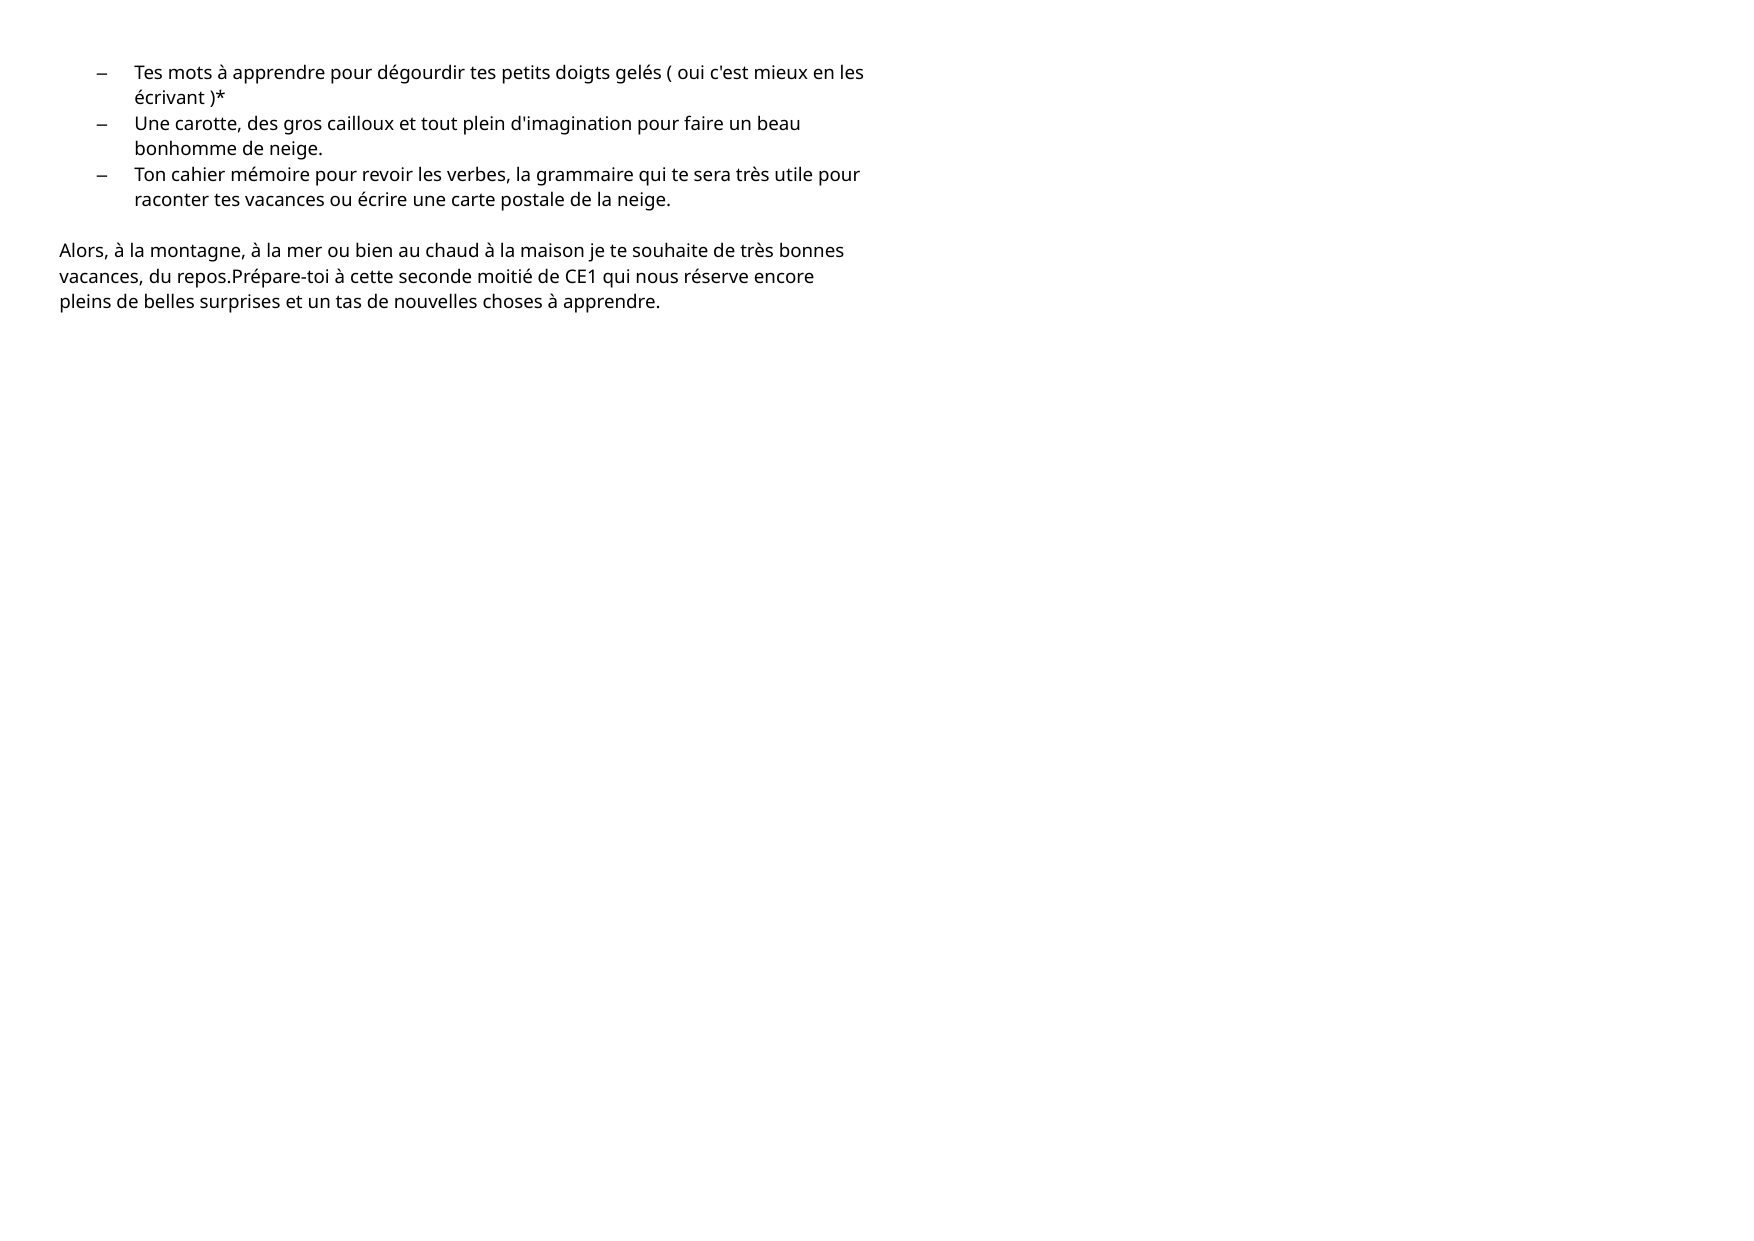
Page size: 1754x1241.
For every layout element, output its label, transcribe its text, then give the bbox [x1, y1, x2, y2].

list Ton cahier mémoire pour revoir les verbes, la grammaire qui te sera très utile pour raconter tes vacances ou écrire une carte postale de la neige. [97, 161, 865, 212]
text Alors, à la montagne, à la mer ou bien au chaud à la maison je te souhaite de très bonnes vacances, du repos.Prépare-toi à cette seconde moitié de CE1 qui nous réserve encore pleins de belles surprises et un tas de nouvelles choses à apprendre. [59, 238, 865, 314]
list Tes mots à apprendre pour dégourdir tes petits doigts gelés ( oui c'est mieux en les écrivant )* [97, 59, 865, 110]
list Une carotte, des gros cailloux et tout plein d'imagination pour faire un beau bonhomme de neige. [97, 110, 865, 161]
